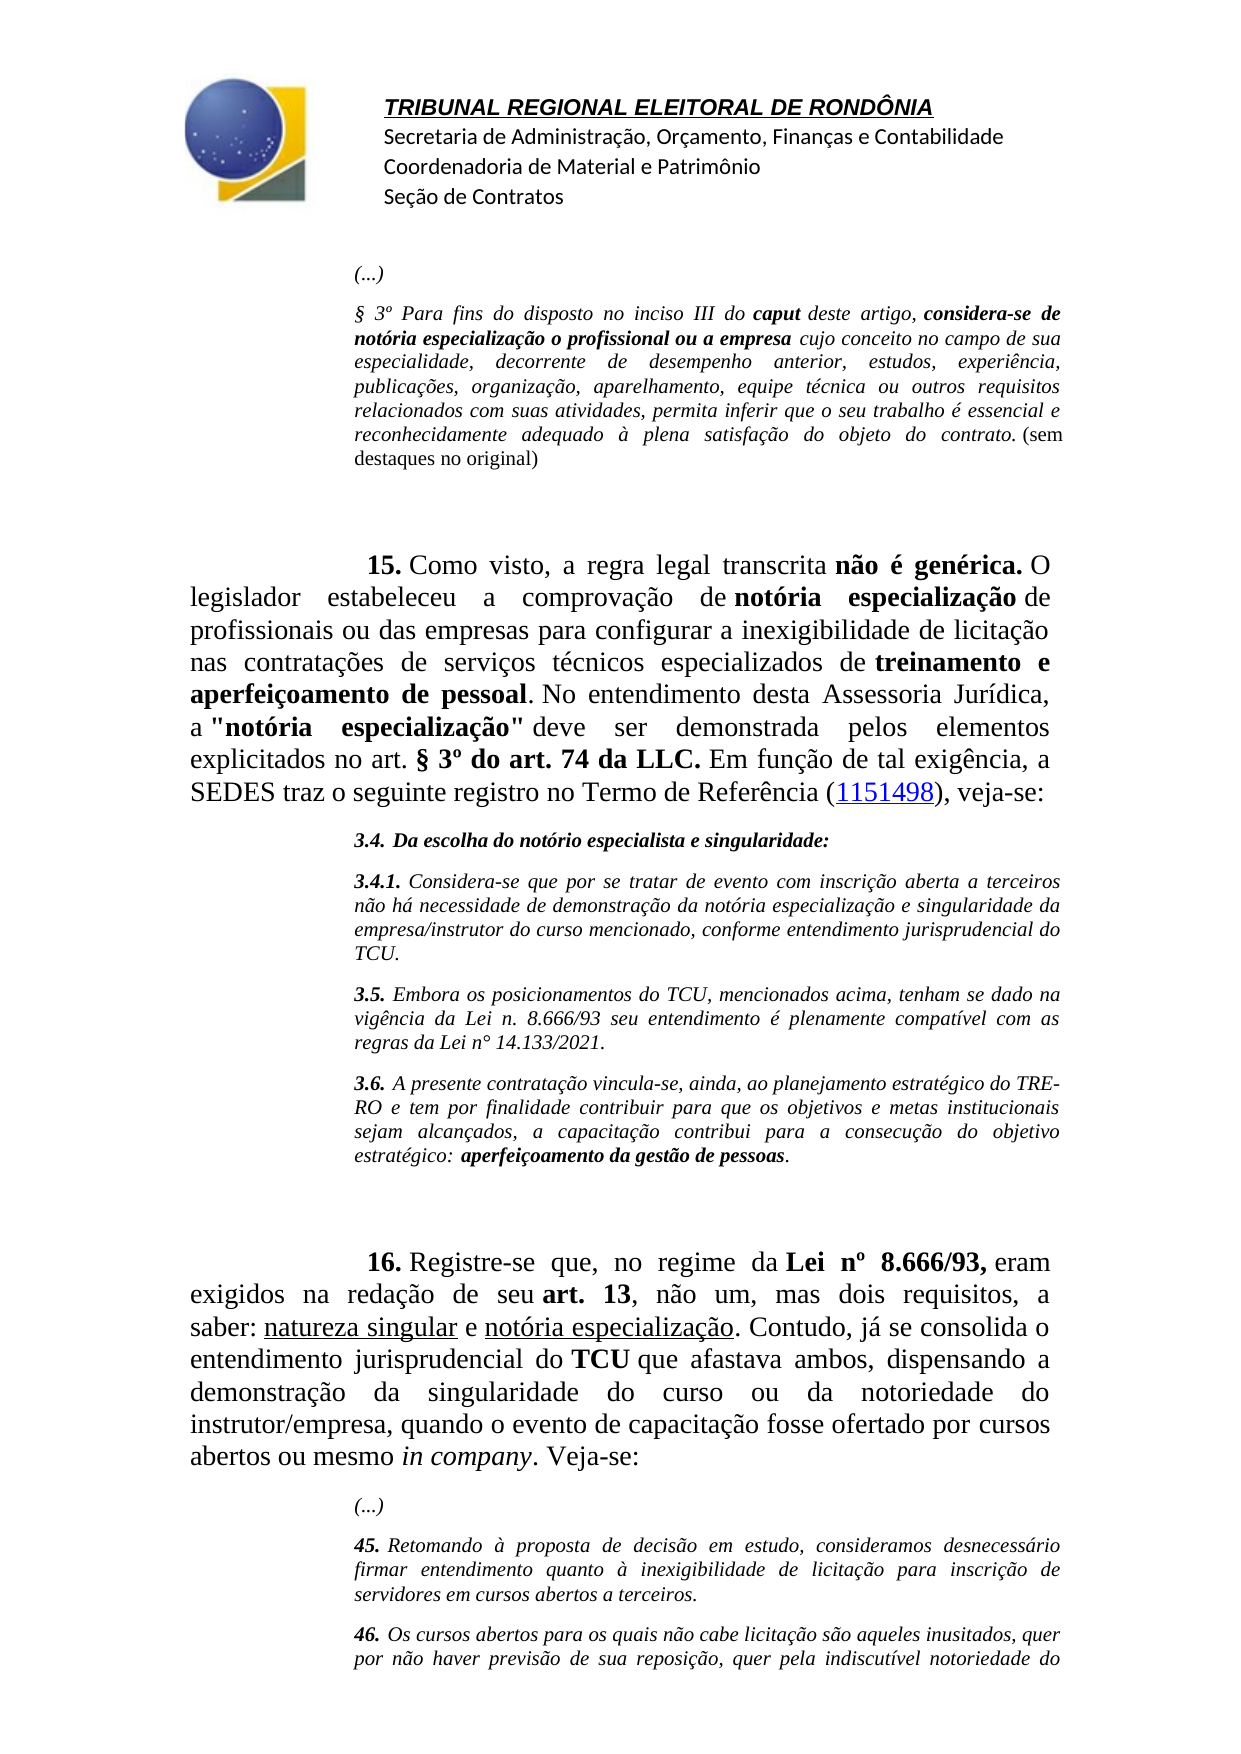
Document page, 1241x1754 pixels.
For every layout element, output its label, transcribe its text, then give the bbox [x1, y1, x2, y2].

text 45. Retomando à proposta de decisão em estudo, consideramos desnecessário firmar entendimento quanto à inexigibilidade de licitação para inscrição de servidores em cursos abertos a terceiros. [354, 1533, 1063, 1606]
text 3.6. A presente contratação vincula-se, ainda, ao planejamento estratégico do TRE-RO e tem por finalidade contribuir para que os objetivos e metas institucionais sejam alcançados, a capacitação contribui para a consecução do objetivo estratégico: aperfeiçoamento da gestão de pessoas. [354, 1071, 1063, 1167]
text 15. Como visto, a regra legal transcrita não é genérica. O legislador estabeleceu a comprovação de notória especialização de profissionais ou das empresas para configurar a inexigibilidade de licitação nas contratações de serviços técnicos especializados de treinamento e aperfeiçoamento de pessoal. No entendimento desta Assessoria Jurídica, a "notória especialização" deve ser demonstrada pelos elementos explicitados no art. § 3º do art. 74 da LLC. Em função de tal exigência, a SEDES traz o seguinte registro no Termo de Referência (1151498), veja-se: [190, 548, 1051, 807]
text 46. Os cursos abertos para os quais não cabe licitação são aqueles inusitados, quer por não haver previsão de sua reposição, quer pela indiscutível notoriedade do [354, 1622, 1063, 1670]
text 16. Registre-se que, no regime da Lei nº 8.666/93, eram exigidos na redação de seu art. 13, não um, mas dois requisitos, a saber: natureza singular e notória especialização. Contudo, já se consolida o entendimento jurisprudencial do TCU que afastava ambos, dispensando a demonstração da singularidade do curso ou da notoriedade do instrutor/empresa, quando o evento de capacitação fosse ofertado por cursos abertos ou mesmo in company. Veja-se: [190, 1245, 1051, 1472]
text 3.5. Embora os posicionamentos do TCU, mencionados acima, tenham se dado na vigência da Lei n. 8.666/93 seu entendimento é plenamente compatível com as regras da Lei n° 14.133/2021. [354, 982, 1063, 1054]
text 3.4. Da escolha do notório especialista e singularidade: [354, 828, 1063, 852]
text § 3º Para fins do disposto no inciso III do caput deste artigo, considera-se de notória especialização o profissional ou a empresa cujo conceito no campo de sua especialidade, decorrente de desempenho anterior, estudos, experiência, publicações, organização, aparelhamento, equipe técnica ou outros requisitos relacionados com suas atividades, permita inferir que o seu trabalho é essencial e reconhecidamente adequado à plena satisfação do objeto do contrato. (sem destaques no original) [354, 301, 1063, 470]
text 3.4.1. Considera-se que por se tratar de evento com inscrição aberta a terceiros não há necessidade de demonstração da notória especialização e singularidade da empresa/instrutor do curso mencionado, conforme entendimento jurisprudencial do TCU. [354, 869, 1063, 965]
text (...) [354, 1493, 1063, 1517]
text (...) [354, 261, 1063, 285]
